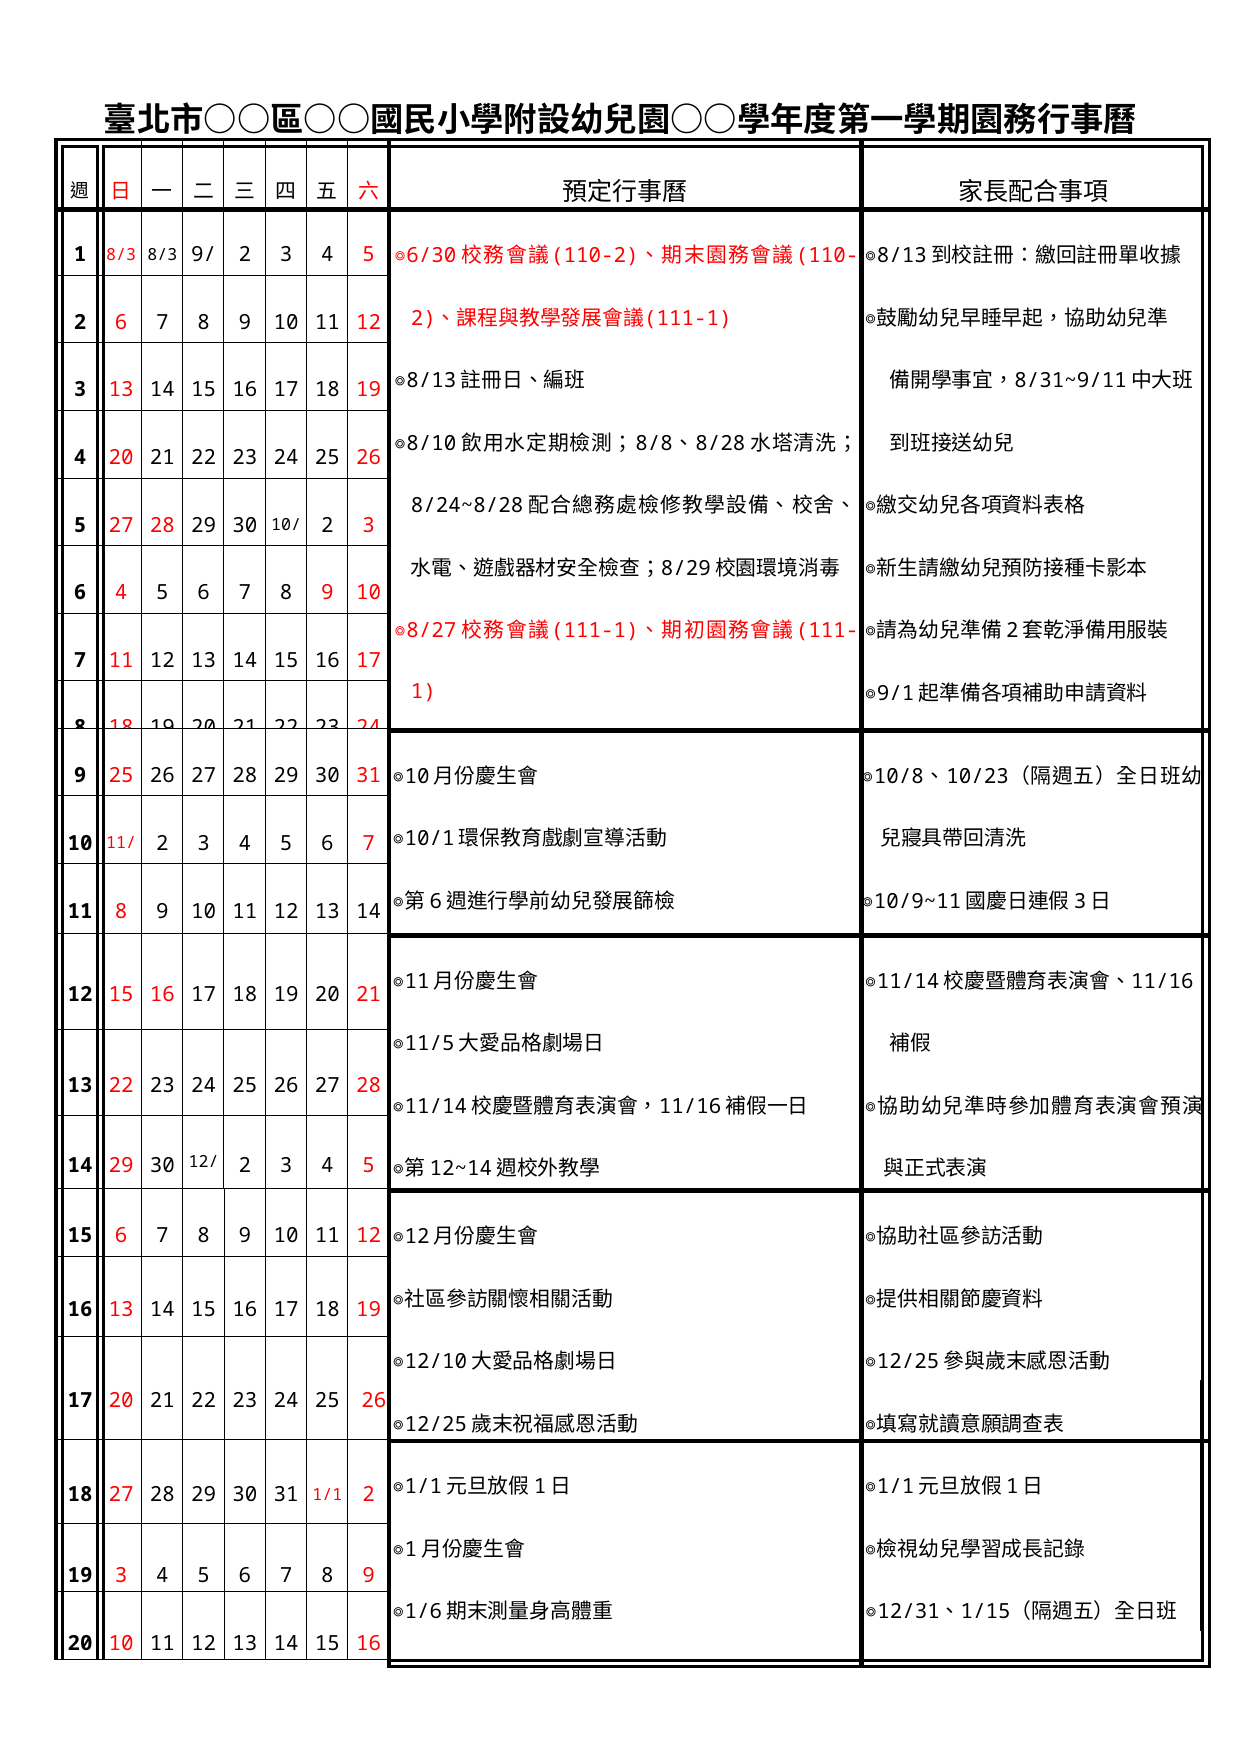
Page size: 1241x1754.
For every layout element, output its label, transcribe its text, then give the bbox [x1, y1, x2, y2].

table_header [391, 141, 859, 145]
table_cell 18 [307, 1257, 347, 1336]
table_header 四 [266, 148, 306, 207]
table_cell 22 [266, 681, 306, 728]
table_cell 25 [307, 1337, 347, 1439]
table_cell 30 [142, 1116, 182, 1188]
table_cell 15 [64, 1189, 96, 1256]
table_cell 14 [348, 864, 387, 933]
table_cell 7 [142, 276, 182, 342]
table_header 三 [224, 148, 265, 207]
table_cell ◎8/13到校註冊：繳回註冊單收據 ◎鼓勵幼兒早睡早起，協助幼兒準 備開學事宜，8/31~9/11中大班 到班接送幼兒 ◎繳交幼兒各項資料表格 ◎新生請繳幼兒預防接種卡影本 ◎請為幼兒準備2套乾淨備用服裝 ◎9/1起準備各項補助申請資料 ◎9/11、9/25（隔週五）全日班幼兒寢具帶回清洗 ◎9/12請準時參加學校日 ◎9/26~9/28中秋節連假3日 [864, 212, 1201, 728]
table_cell 6 [64, 546, 96, 613]
table_cell ◎10月份慶生會 ◎10/1環保教育戲劇宣導活動 ◎第6週進行學前幼兒發展篩檢 ◎10/13幼兒園防災教育宣導暨消防體驗演練 ◎10/15大愛品格劇場日 ◎10/29六歲以下幼兒塗氟 [391, 733, 859, 933]
table_cell 7 [142, 1189, 182, 1256]
table_cell 7 [224, 546, 265, 613]
table_cell 17 [183, 934, 223, 1029]
table_cell 16 [225, 1257, 265, 1336]
table_cell 12 [266, 864, 306, 933]
table_cell 19 [348, 343, 387, 410]
table_cell 18 [224, 934, 265, 1029]
table_cell 27 [307, 1030, 347, 1115]
table_cell 28 [224, 729, 265, 795]
table_cell 8 [105, 864, 141, 933]
table_cell 10 [183, 864, 223, 933]
table_cell ◎1/1元旦放假1日 ◎檢視幼兒學習成長記錄 ◎12/31、1/15（隔週五）全日班 幼兒寢具帶回清洗 ◎1/19幼兒帶回所有個人物品 ◎1/21寒假開始，請妥善安排幼兒 假期生活作息和安全 ◎請如期繳交下學期註冊費 ◎2/15下學期開學日、交回註冊單 [864, 1443, 1201, 1658]
table_cell 24 [266, 411, 306, 477]
table_header 預定行事曆 [391, 148, 859, 207]
table_cell 3 [105, 1524, 141, 1591]
table_cell 11 [142, 1592, 182, 1658]
table_cell 25 [105, 729, 141, 795]
table_header [142, 141, 182, 145]
table_cell 7 [266, 1524, 306, 1591]
table_cell 10 [266, 1189, 306, 1256]
table_cell 11 [224, 864, 265, 933]
table_cell 12 [348, 276, 387, 342]
table_cell 13 [105, 343, 141, 410]
table_cell 15 [266, 614, 306, 680]
table_cell 10 [64, 796, 96, 863]
table_cell 2 [348, 1440, 387, 1523]
table_cell ◎6/30校務會議(110-2)、期末園務會議(110-2)、課程與教學發展會議(111-1) ◎8/13註冊日、編班 ◎8/10飲用水定期檢測；8/8、8/28水塔清洗；8/24~8/28配合總務處檢修教學設備、校舍、水電、遊戲器材安全檢查；8/29校園環境消毒 ◎8/27校務會議(111-1)、期初園務會議(111-1) ◎8/31開學日(祖孫上學趣)及課後留園活動開始 ◎9月份慶生會 ◎9/1起「經濟弱勢幼兒加額補助」及「學費相關補助」開始申請 ◎9/12上午學校日 (推舉班級家長代表) ◎9/9幼兒測量身高體重 ◎9/10大愛品格劇場日 ◎9/21國家防災日~地震防災逃生演練；9/17預演 ◎9/22四歲以上幼兒視力健康篩檢 ◎9/28中秋節放假1日 ◎第2週起實施本土語言教學及快樂晨光活動 [391, 212, 859, 728]
table_cell 14 [142, 343, 182, 410]
table_cell 9 [225, 1189, 265, 1256]
table_cell 24 [183, 1030, 223, 1115]
table_cell 29 [105, 1116, 141, 1188]
table_header 一 [142, 148, 182, 207]
table_cell ◎12月份慶生會 ◎社區參訪關懷相關活動 ◎12/10大愛品格劇場日 ◎12/25歲末祝福感恩活動 ◎第18週寒假課後留園、下學期就讀意願調查 [391, 1193, 859, 1439]
table_cell 8 [183, 276, 223, 342]
table_cell 29 [183, 479, 223, 545]
table_cell ◎協助社區參訪活動 ◎提供相關節慶資料 ◎12/25參與歲末感恩活動 ◎填寫就讀意願調查表 ◎填寫冬令營意願調查表 ◎12/4、12/18（隔週五）全日班幼兒寢具帶回清洗 ◎培養幼兒正確洗手習慣及咳嗽感冒相關禮節 [864, 1193, 1201, 1439]
table_cell ◎11月份慶生會 ◎11/5大愛品格劇場日 ◎11/14校慶暨體育表演會，11/16補假一日 ◎第12~14週校外教學 ◎飲用水定期檢查 [391, 938, 859, 1188]
table_cell 1/1 [307, 1440, 347, 1523]
table_cell 6 [105, 276, 141, 342]
table_cell 16 [348, 1592, 387, 1658]
table_cell ◎1/1元旦放假1日 ◎1月份慶生會 ◎1/6期末測量身高體重 ◎期末教學研討會 ◎期末整理幼兒作品、評量、學習檔案 ◎1/19課後留園課程結束 ◎1/20休業式（發回工作袋） ◎1/20下午期末園務會議 ◎1/21寒假開始。2/5寒假結束 ◎2/8~2/12春假 ◎2/15開學、註冊、正式上課 [391, 1443, 859, 1658]
text 臺北市○○區○○國民小學附設幼兒園○○學年度第一學期園務行事曆 [59, 76, 1181, 138]
table_cell 9 [307, 546, 347, 613]
table_cell 4 [105, 546, 141, 613]
table_cell 11 [64, 864, 96, 933]
table_cell 28 [142, 479, 182, 545]
table_cell 27 [105, 1440, 141, 1523]
table_cell 23 [307, 681, 347, 728]
table_cell 21 [142, 1337, 182, 1439]
table_cell 13 [225, 1592, 265, 1658]
table_cell 9 [224, 276, 265, 342]
table_cell 19 [142, 681, 182, 728]
table_cell 26 [348, 411, 387, 477]
table_cell 30 [307, 729, 347, 795]
table_cell 10/1 [266, 479, 306, 545]
table_cell 10 [348, 546, 387, 613]
table_cell 4 [224, 796, 265, 863]
table_cell 17 [348, 614, 387, 680]
table_cell 4 [142, 1524, 182, 1591]
table_cell 16 [307, 614, 347, 680]
table_cell 15 [183, 343, 223, 410]
table_cell 18 [307, 343, 347, 410]
table_header 週 次 [64, 148, 96, 207]
table_cell 12 [348, 1189, 387, 1256]
table_cell 5 [348, 212, 387, 275]
table_cell 30 [225, 1440, 265, 1523]
table_cell 20 [183, 681, 223, 728]
table_cell 22 [105, 1030, 141, 1115]
table_cell 9 [348, 1524, 387, 1591]
table_cell 30 [224, 479, 265, 545]
table_header 六 [348, 148, 387, 207]
table_cell 10 [266, 276, 306, 342]
table_cell 16 [142, 934, 182, 1029]
table_cell 29 [183, 1440, 224, 1523]
table_cell 5 [183, 1524, 224, 1591]
table_cell 9 [64, 729, 96, 795]
table_cell 6 [105, 1189, 141, 1256]
table_cell 15 [307, 1592, 347, 1658]
table_cell 21 [348, 934, 387, 1029]
table_cell 16 [64, 1257, 96, 1336]
table_cell 20 [307, 934, 347, 1029]
table_cell 8 [307, 1524, 347, 1591]
table_cell 12 [64, 934, 96, 1029]
table_cell 28 [142, 1440, 182, 1523]
table_header 日 [100, 141, 141, 207]
table_header [307, 141, 347, 145]
table_cell 20 [105, 411, 141, 477]
table_cell 5 [64, 479, 96, 545]
table_cell 13 [105, 1257, 141, 1336]
table_cell 6 [225, 1524, 265, 1591]
table_cell 19 [266, 934, 306, 1029]
table_cell 11/1 [105, 796, 141, 863]
table_cell 23 [225, 1337, 265, 1439]
table_cell 2 [224, 212, 265, 275]
table_cell 3 [266, 1116, 306, 1188]
table_cell 24 [266, 1337, 306, 1439]
table_cell 4 [307, 1116, 347, 1188]
table_cell 17 [266, 1257, 306, 1336]
table_cell 4 [307, 212, 347, 275]
table_cell 26 [348, 1337, 387, 1439]
table_cell 11 [105, 614, 141, 680]
table_cell 8 [266, 546, 306, 613]
table_cell 12/1 [183, 1116, 223, 1188]
table_cell 14 [266, 1592, 306, 1658]
table_cell 5 [142, 546, 182, 613]
table_cell 23 [142, 1030, 182, 1115]
table_cell 5 [266, 796, 306, 863]
table_cell 17 [64, 1337, 96, 1439]
table_cell 2 [307, 479, 347, 545]
table_cell 7 [348, 796, 387, 863]
table_cell 12 [183, 1592, 224, 1658]
table_cell 22 [183, 1337, 224, 1439]
table_header 週 次 [59, 141, 100, 207]
table_cell 6 [183, 546, 223, 613]
table_cell ◎11/14校慶暨體育表演會、11/16 補假 ◎協助幼兒準時參加體育表演會預演與正式表演 ◎11/6、11/20（隔週五）全日班 幼兒寢具帶回清洗 ◎歡迎擔任校外教學愛心家長，協助照顧幼兒 ◎培養幼兒正確口腔衛生習慣 [864, 938, 1201, 1188]
table_cell 17 [266, 343, 306, 410]
table_cell ◎10/8、10/23（隔週五）全日班幼兒寢具帶回清洗 ◎10/9~11國慶日連假3日 ◎請為幼兒準備健保卡進行塗氟 ◎協助培養幼兒正確洗手好習慣 ◎配合學前幼兒發展檢核事項 ◎配合注意幼兒視、聽力保健並協助篩檢後需複診之幼兒就診 [864, 733, 1201, 933]
table_cell 24 [348, 681, 387, 728]
table_cell 3 [348, 479, 387, 545]
table_cell 12 [142, 614, 182, 680]
table_cell 15 [105, 934, 141, 1029]
table_cell 27 [105, 479, 141, 545]
table_cell 31 [348, 729, 387, 795]
table_cell 16 [224, 343, 265, 410]
table_cell 10 [105, 1592, 141, 1658]
table_cell 8 [64, 681, 96, 728]
table_cell 15 [183, 1257, 224, 1336]
table_cell 13 [183, 614, 223, 680]
table_cell 1 [64, 212, 96, 275]
table_cell 26 [266, 1030, 306, 1115]
table_cell 25 [224, 1030, 265, 1115]
table_cell 8 [183, 1189, 224, 1256]
table_header 二 [183, 148, 223, 207]
table_cell 2 [224, 1116, 265, 1188]
table_cell 2 [64, 276, 96, 342]
table_header 家長配合事項 [864, 141, 1206, 207]
table_cell 7 [64, 614, 96, 680]
table_cell 9 [142, 864, 182, 933]
table_cell 22 [183, 411, 223, 477]
table_cell 29 [266, 729, 306, 795]
table_cell 11 [307, 276, 347, 342]
table_cell 13 [307, 864, 347, 933]
table_cell 23 [224, 411, 265, 477]
table_cell 18 [105, 681, 141, 728]
table_cell 11 [307, 1189, 347, 1256]
table_cell 8/30 [105, 212, 141, 275]
table_header [348, 141, 387, 145]
table_cell 3 [64, 343, 96, 410]
table_cell 19 [64, 1524, 96, 1591]
table_cell 20 [64, 1592, 96, 1658]
table_cell 14 [142, 1257, 182, 1336]
table_cell 28 [348, 1030, 387, 1115]
table_header 五 [307, 148, 347, 207]
table_header [224, 141, 265, 145]
table_cell 14 [224, 614, 265, 680]
table_cell 27 [183, 729, 223, 795]
table_cell 26 [142, 729, 182, 795]
table_cell 31 [266, 1440, 306, 1523]
table_cell 3 [183, 796, 223, 863]
table_header [183, 141, 223, 145]
table_cell 8/31 [142, 212, 182, 275]
table_cell 21 [142, 411, 182, 477]
table_cell 20 [105, 1337, 141, 1439]
table_cell 2 [142, 796, 182, 863]
table_cell 21 [224, 681, 265, 728]
table_cell 4 [64, 411, 96, 477]
table_cell 18 [64, 1440, 96, 1523]
table_cell 6 [307, 796, 347, 863]
table_cell 19 [348, 1257, 387, 1336]
table_cell 3 [266, 212, 306, 275]
table_header [266, 141, 306, 145]
table_cell 14 [64, 1116, 96, 1188]
table_cell 5 [348, 1116, 387, 1188]
table_cell 9/1 [183, 212, 223, 275]
table_cell 13 [64, 1030, 96, 1115]
table_cell 25 [307, 411, 347, 477]
